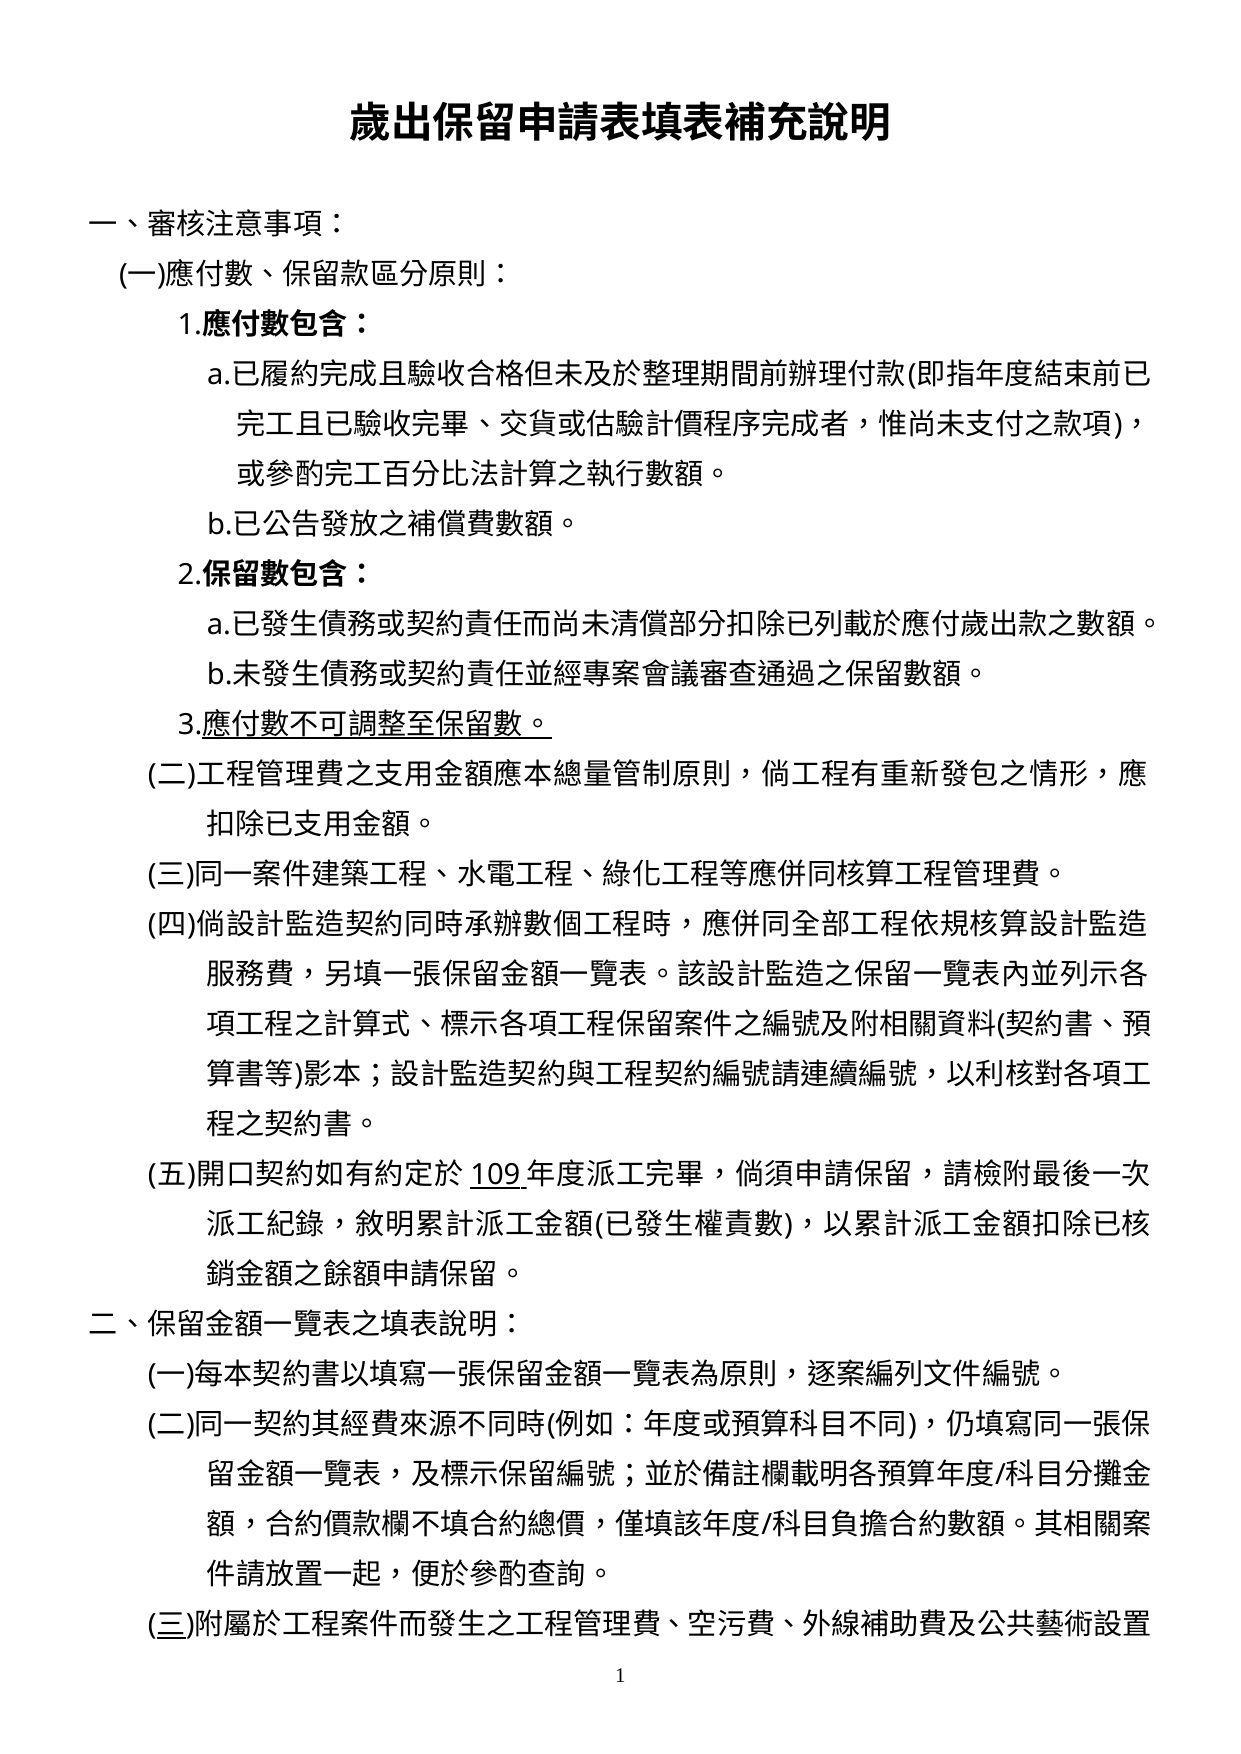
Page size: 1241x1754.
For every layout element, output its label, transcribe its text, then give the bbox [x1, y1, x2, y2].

text (二)同一契約其經費來源不同時(例如：年度或預算科目不同)，仍填寫同一張保留金額一覽表，及標示保留編號；並於備註欄載明各預算年度/科目分攤金額，合約價款欄不填合約總價，僅填該年度/科目負擔合約數額。其相關案件請放置一起，便於參酌查詢。 [148, 1394, 1152, 1594]
text 一、審核注意事項： [89, 194, 1152, 244]
text b.未發生債務或契約責任並經專案會議審查通過之保留數額。 [207, 644, 1152, 694]
text (四)倘設計監造契約同時承辦數個工程時，應併同全部工程依規核算設計監造服務費，另填一張保留金額一覽表。該設計監造之保留一覽表內並列示各項工程之計算式、標示各項工程保留案件之編號及附相關資料(契約書、預算書等)影本；設計監造契約與工程契約編號請連續編號，以利核對各項工程之契約書。 [148, 894, 1152, 1144]
text 2.保留數包含： [177, 544, 1152, 594]
text 二、保留金額一覽表之填表說明： [89, 1294, 1152, 1344]
text (三)同一案件建築工程、水電工程、綠化工程等應併同核算工程管理費。 [148, 844, 1152, 894]
text 歲出保留申請表填表補充說明 [89, 89, 1152, 149]
text (三)附屬於工程案件而發生之工程管理費、空污費、外線補助費及公共藝術設置 [148, 1594, 1152, 1644]
text 1.應付數包含： [147, 294, 1152, 344]
text (二)工程管理費之支用金額應本總量管制原則，倘工程有重新發包之情形，應扣除已支用金額。 [148, 744, 1152, 844]
text a.已履約完成且驗收合格但未及於整理期間前辦理付款(即指年度結束前已完工且已驗收完畢、交貨或估驗計價程序完成者，惟尚未支付之款項)，或參酌完工百分比法計算之執行數額。 [207, 344, 1152, 494]
text (一)每本契約書以填寫一張保留金額一覽表為原則，逐案編列文件編號。 [148, 1344, 1152, 1394]
text a.已發生債務或契約責任而尚未清償部分扣除已列載於應付歲出款之數額。 [207, 594, 1152, 644]
text (一)應付數、保留款區分原則： [89, 244, 1152, 294]
text b.已公告發放之補償費數額。 [207, 494, 1152, 544]
text (五)開口契約如有約定於109年度派工完畢，倘須申請保留，請檢附最後一次派工紀錄，敘明累計派工金額(已發生權責數)，以累計派工金額扣除已核銷金額之餘額申請保留。 [148, 1144, 1152, 1294]
text 3.應付數不可調整至保留數。 [89, 694, 1152, 744]
